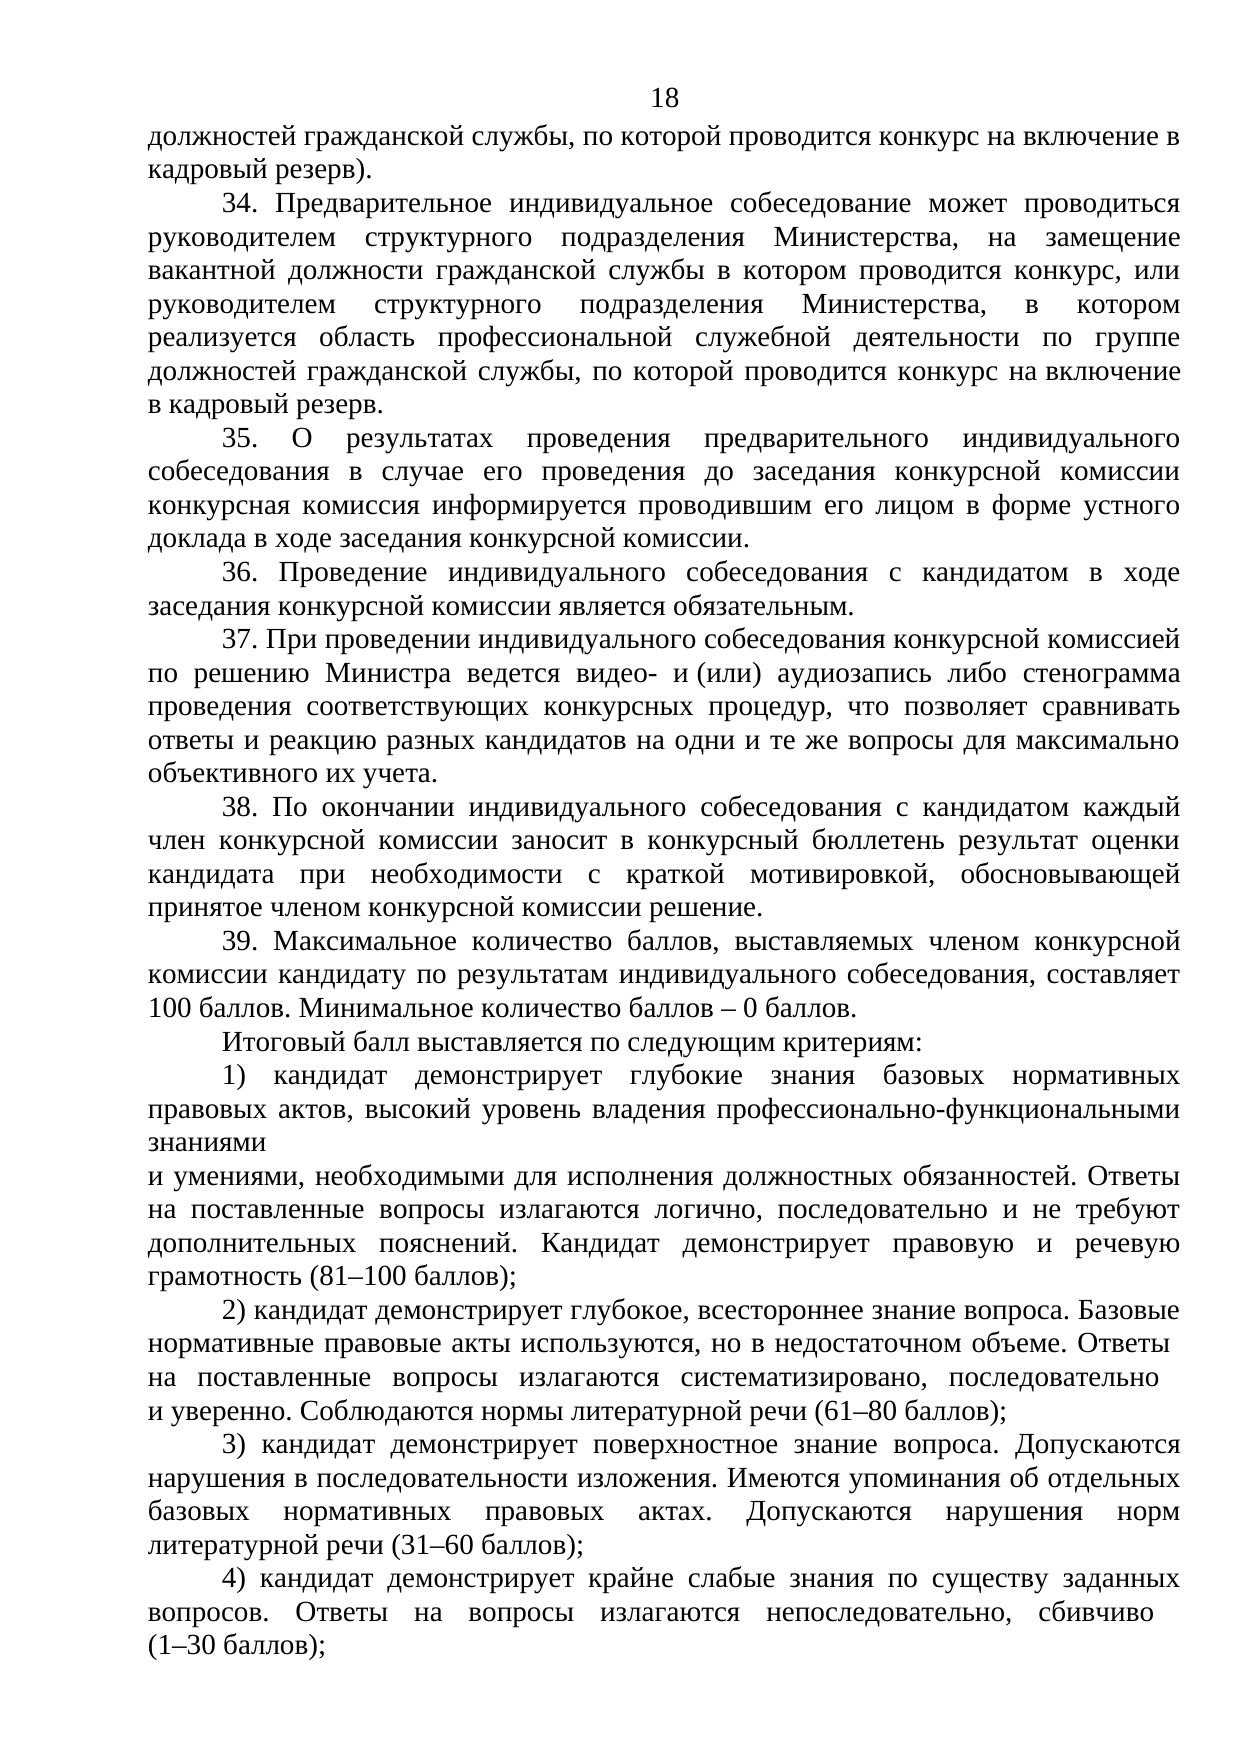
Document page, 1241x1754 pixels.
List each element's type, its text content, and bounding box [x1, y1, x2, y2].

text 2) кандидат демонстрирует глубокое, всестороннее знание вопроса. Базовые нормативные правовые акты используются, но в недостаточном объеме. Ответы на поставленные вопросы излагаются систематизировано, последовательно и уверенно. Соблюдаются нормы литературной речи (61–80 баллов); [148, 1292, 1181, 1426]
text 34. Предварительное индивидуальное собеседование может проводиться руководителем структурного подразделения Министерства, на замещение вакантной должности гражданской службы в котором проводится конкурс, или руководителем структурного подразделения Министерства, в котором реализуется область профессиональной служебной деятельности по группе должностей гражданской службы, по которой проводится конкурс на включение в кадровый резерв. [148, 185, 1181, 420]
text 37. При проведении индивидуального собеседования конкурсной комиссией по решению Министра ведется видео- и (или) аудиозапись либо стенограмма проведения соответствующих конкурсных процедур, что позволяет сравнивать ответы и реакцию разных кандидатов на одни и те же вопросы для максимально объективного их учета. [148, 621, 1181, 789]
text 1) кандидат демонстрирует глубокие знания базовых нормативных правовых актов, высокий уровень владения профессионально-функциональными знаниями и умениями, необходимыми для исполнения должностных обязанностей. Ответы на поставленные вопросы излагаются логично, последовательно и не требуют дополнительных пояснений. Кандидат демонстрирует правовую и речевую грамотность (81–100 баллов); [148, 1057, 1181, 1292]
text 39. Максимальное количество баллов, выставляемых членом конкурсной комиссии кандидату по результатам индивидуального собеседования, составляет 100 баллов. Минимальное количество баллов – 0 баллов. [148, 923, 1181, 1024]
text 4) кандидат демонстрирует крайне слабые знания по существу заданных вопросов. Ответы на вопросы излагаются непоследовательно, сбивчиво (1–30 баллов); [148, 1560, 1181, 1661]
text должностей гражданской службы, по которой проводится конкурс на включение в кадровый резерв). [148, 118, 1181, 185]
text 36. Проведение индивидуального собеседования с кандидатом в ходе заседания конкурсной комиссии является обязательным. [148, 554, 1181, 621]
text 35. О результатах проведения предварительного индивидуального собеседования в случае его проведения до заседания конкурсной комиссии конкурсная комиссия информируется проводившим его лицом в форме устного доклада в ходе заседания конкурсной комиссии. [148, 420, 1181, 554]
text Итоговый балл выставляется по следующим критериям: [148, 1024, 1181, 1057]
text 38. По окончании индивидуального собеседования с кандидатом каждый член конкурсной комиссии заносит в конкурсный бюллетень результат оценки кандидата при необходимости с краткой мотивировкой, обосновывающей принятое членом конкурсной комиссии решение. [148, 789, 1181, 923]
text 3) кандидат демонстрирует поверхностное знание вопроса. Допускаются нарушения в последовательности изложения. Имеются упоминания об отдельных базовых нормативных правовых актах. Допускаются нарушения норм литературной речи (31–60 баллов); [148, 1426, 1181, 1560]
